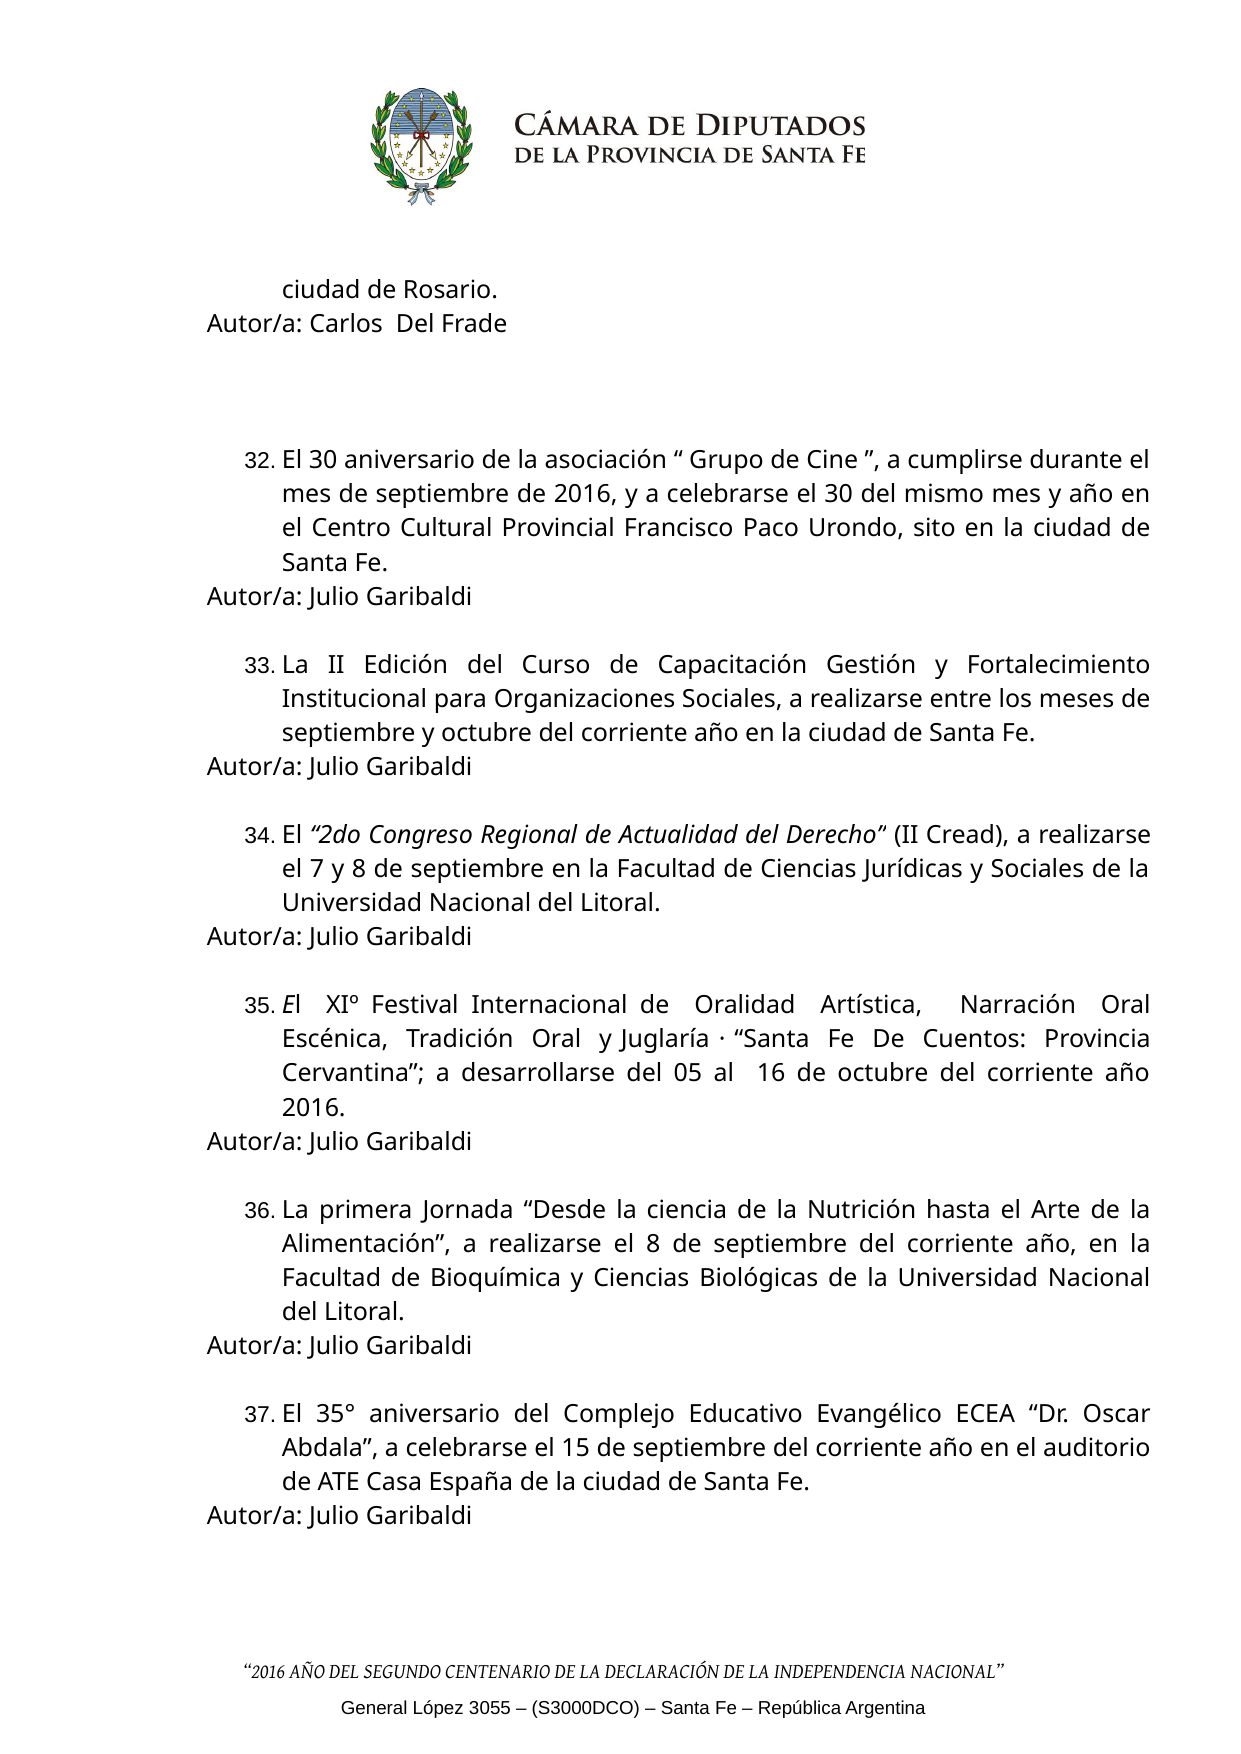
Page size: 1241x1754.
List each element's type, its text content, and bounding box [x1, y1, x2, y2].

list El 30 aniversario de la asociación “ Grupo de Cine ”, a cumplirse durante el mes de septiembre de 2016, y a celebrarse el 30 del mismo mes y año en el Centro Cultural Provincial Francisco Paco Urondo, sito en la ciudad de Santa Fe. [244, 442, 1152, 578]
list La II Edición del Curso de Capacitación Gestión y Fortalecimiento Institucional para Organizaciones Sociales, a realizarse entre los meses de septiembre y octubre del corriente año en la ciudad de Santa Fe. [244, 646, 1152, 748]
list El 35° aniversario del Complejo Educativo Evangélico ECEA “Dr. Oscar Abdala”, a celebrarse el 15 de septiembre del corriente año en el auditorio de ATE Casa España de la ciudad de Santa Fe. [244, 1396, 1152, 1498]
picture [370, 88, 866, 210]
text Autor/a: Julio Garibaldi [207, 1123, 1152, 1157]
list El “2do Congreso Regional de Actualidad del Derecho” (II Cread), a realizarse el 7 y 8 de septiembre en la Facultad de Ciencias Jurídicas y Sociales de la Universidad Nacional del Litoral. [244, 817, 1152, 919]
list El XIº Festival Internacional de Oralidad Artística, Narración Oral Escénica, Tradición Oral y Juglaría · “Santa Fe De Cuentos: Provincia Cervantina”; a desarrollarse del 05 al 16 de octubre del corriente año 2016. [244, 987, 1152, 1123]
text Autor/a: Julio Garibaldi [207, 1498, 1152, 1532]
text Autor/a: Julio Garibaldi [207, 578, 1152, 612]
list ciudad de Rosario. [244, 272, 1152, 306]
text Autor/a: Julio Garibaldi [207, 919, 1152, 953]
text Autor/a: Julio Garibaldi [207, 1328, 1152, 1362]
text Autor/a: Julio Garibaldi [207, 748, 1152, 783]
text Autor/a: Carlos Del Frade [207, 306, 1152, 340]
list La primera Jornada “Desde la ciencia de la Nutrición hasta el Arte de la Alimentación”, a realizarse el 8 de septiembre del corriente año, en la Facultad de Bioquímica y Ciencias Biológicas de la Universidad Nacional del Litoral. [244, 1191, 1152, 1328]
